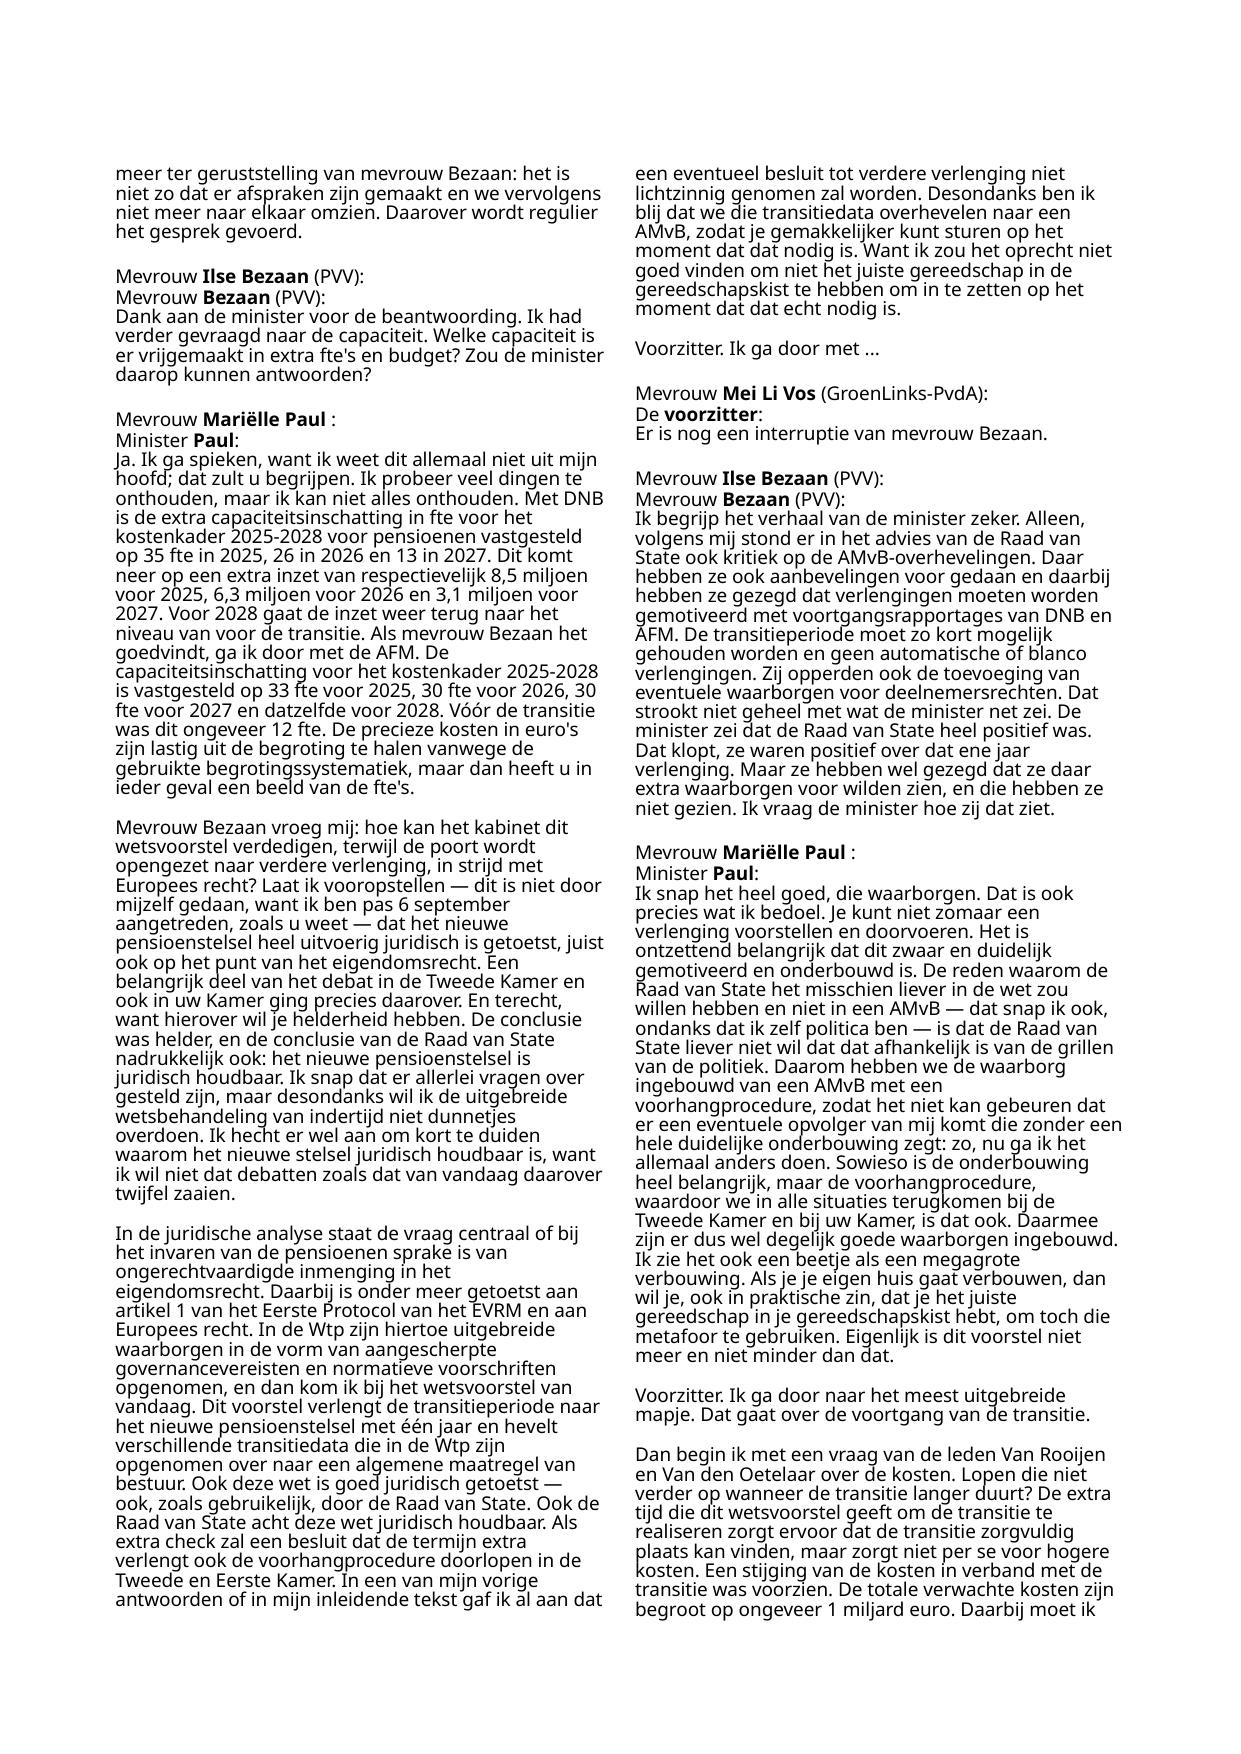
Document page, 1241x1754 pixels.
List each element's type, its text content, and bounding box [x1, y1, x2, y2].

text Ja. Ik ga spieken, want ik weet dit allemaal niet uit mijn hoofd; dat zult u begrijpen. Ik probeer veel dingen te onthouden, maar ik kan niet alles onthouden. Met DNB is de extra capaciteitsinschatting in fte voor het kostenkader 2025-2028 voor pensioenen vastgesteld op 35 fte in 2025, 26 in 2026 en 13 in 2027. Dit komt neer op een extra inzet van respectievelijk 8,5 miljoen voor 2025, 6,3 miljoen voor 2026 en 3,1 miljoen voor 2027. Voor 2028 gaat de inzet weer terug naar het niveau van voor de transitie. Als mevrouw Bezaan het goedvindt, ga ik door met de AFM. De capaciteitsinschatting voor het kostenkader 2025-2028 is vastgesteld op 33 fte voor 2025, 30 fte voor 2026, 30 fte voor 2027 en datzelfde voor 2028. Vóór de transitie was dit ongeveer 12 fte. De precieze kosten in euro's zijn lastig uit de begroting te halen vanwege de gebruikte begrotingssystematiek, maar dan heeft u in ieder geval een beeld van de fte's. [115, 451, 605, 798]
text Voorzitter. Ik ga door naar het meest uitgebreide mapje. Dat gaat over de voortgang van de transitie. [635, 1387, 1125, 1426]
text Voorzitter. Ik ga door met ... [635, 340, 1125, 359]
text Mevrouw Bezaan (PVV): [115, 289, 605, 308]
text Mevrouw Ilse Bezaan (PVV): [635, 465, 1125, 491]
text Mevrouw Mariëlle Paul : [115, 406, 605, 432]
text meer ter geruststelling van mevrouw Bezaan: het is niet zo dat er afspraken zijn gemaakt en we vervolgens niet meer naar elkaar omzien. Daarover wordt regulier het gesprek gevoerd. [115, 165, 605, 242]
text Minister Paul: [115, 432, 605, 451]
text Mevrouw Mariëlle Paul : [635, 839, 1125, 865]
text De voorzitter: [635, 406, 1125, 425]
text Er is nog een interruptie van mevrouw Bezaan. [635, 425, 1125, 444]
text Ik begrijp het verhaal van de minister zeker. Alleen, volgens mij stond er in het advies van de Raad van State ook kritiek op de AMvB-overhevelingen. Daar hebben ze ook aanbevelingen voor gedaan en daarbij hebben ze gezegd dat verlengingen moeten worden gemotiveerd met voortgangsrapportages van DNB en AFM. De transitieperiode moet zo kort mogelijk gehouden worden en geen automatische of blanco verlengingen. Zij opperden ook de toevoeging van eventuele waarborgen voor deelnemersrechten. Dat strookt niet geheel met wat de minister net zei. De minister zei dat de Raad van State heel positief was. Dat klopt, ze waren positief over dat ene jaar verlenging. Maar ze hebben wel gezegd dat ze daar extra waarborgen voor wilden zien, en die hebben ze niet gezien. Ik vraag de minister hoe zij dat ziet. [635, 510, 1125, 819]
text Dank aan de minister voor de beantwoording. Ik had verder gevraagd naar de capaciteit. Welke capaciteit is er vrijgemaakt in extra fte's en budget? Zou de minister daarop kunnen antwoorden? [115, 308, 605, 385]
text Mevrouw Bezaan vroeg mij: hoe kan het kabinet dit wetsvoorstel verdedigen, terwijl de poort wordt opengezet naar verdere verlenging, in strijd met Europees recht? Laat ik vooropstellen — dit is niet door mijzelf gedaan, want ik ben pas 6 september aangetreden, zoals u weet — dat het nieuwe pensioenstelsel heel uitvoerig juridisch is getoetst, juist ook op het punt van het eigendomsrecht. Een belangrijk deel van het debat in de Tweede Kamer en ook in uw Kamer ging precies daarover. En terecht, want hierover wil je helderheid hebben. De conclusie was helder, en de conclusie van de Raad van State nadrukkelijk ook: het nieuwe pensioenstelsel is juridisch houdbaar. Ik snap dat er allerlei vragen over gesteld zijn, maar desondanks wil ik de uitgebreide wetsbehandeling van indertijd niet dunnetjes overdoen. Ik hecht er wel aan om kort te duiden waarom het nieuwe stelsel juridisch houdbaar is, want ik wil niet dat debatten zoals dat van vandaag daarover twijfel zaaien. [115, 819, 605, 1204]
text Mevrouw Mei Li Vos (GroenLinks-PvdA): [635, 380, 1125, 406]
text Minister Paul: [635, 865, 1125, 884]
text een eventueel besluit tot verdere verlenging niet lichtzinnig genomen zal worden. Desondanks ben ik blij dat we die transitiedata overhevelen naar een AMvB, zodat je gemakkelijker kunt sturen op het moment dat dat nodig is. Want ik zou het oprecht niet goed vinden om niet het juiste gereedschap in de gereedschapskist te hebben om in te zetten op het moment dat dat echt nodig is. [635, 165, 1125, 319]
text Dan begin ik met een vraag van de leden Van Rooijen en Van den Oetelaar over de kosten. Lopen die niet verder op wanneer de transitie langer duurt? De extra tijd die dit wetsvoorstel geeft om de transitie te realiseren zorgt ervoor dat de transitie zorgvuldig plaats kan vinden, maar zorgt niet per se voor hogere kosten. Een stijging van de kosten in verband met de transitie was voorzien. De totale verwachte kosten zijn begroot op ongeveer 1 miljard euro. Daarbij moet ik [635, 1446, 1125, 1620]
text Mevrouw Bezaan (PVV): [635, 491, 1125, 510]
text Mevrouw Ilse Bezaan (PVV): [115, 263, 605, 289]
text Ik snap het heel goed, die waarborgen. Dat is ook precies wat ik bedoel. Je kunt niet zomaar een verlenging voorstellen en doorvoeren. Het is ontzettend belangrijk dat dit zwaar en duidelijk gemotiveerd en onderbouwd is. De reden waarom de Raad van State het misschien liever in de wet zou willen hebben en niet in een AMvB — dat snap ik ook, ondanks dat ik zelf politica ben — is dat de Raad van State liever niet wil dat dat afhankelijk is van de grillen van de politiek. Daarom hebben we de waarborg ingebouwd van een AMvB met een voorhangprocedure, zodat het niet kan gebeuren dat er een eventuele opvolger van mij komt die zonder een hele duidelijke onderbouwing zegt: zo, nu ga ik het allemaal anders doen. Sowieso is de onderbouwing heel belangrijk, maar de voorhangprocedure, waardoor we in alle situaties terugkomen bij de Tweede Kamer en bij uw Kamer, is dat ook. Daarmee zijn er dus wel degelijk goede waarborgen ingebouwd. Ik zie het ook een beetje als een megagrote verbouwing. Als je je eigen huis gaat verbouwen, dan wil je, ook in praktische zin, dat je het juiste gereedschap in je gereedschapskist hebt, om toch die metafoor te gebruiken. Eigenlijk is dit voorstel niet meer en niet minder dan dat. [635, 884, 1125, 1366]
text In de juridische analyse staat de vraag centraal of bij het invaren van de pensioenen sprake is van ongerechtvaardigde inmenging in het eigendomsrecht. Daarbij is onder meer getoetst aan artikel 1 van het Eerste Protocol van het EVRM en aan Europees recht. In de Wtp zijn hiertoe uitgebreide waarborgen in de vorm van aangescherpte governancevereisten en normatieve voorschriften opgenomen, en dan kom ik bij het wetsvoorstel van vandaag. Dit voorstel verlengt de transitieperiode naar het nieuwe pensioenstelsel met één jaar en hevelt verschillende transitiedata die in de Wtp zijn opgenomen over naar een algemene maatregel van bestuur. Ook deze wet is goed juridisch getoetst — ook, zoals gebruikelijk, door de Raad van State. Ook de Raad van State acht deze wet juridisch houdbaar. Als extra check zal een besluit dat de termijn extra verlengt ook de voorhangprocedure doorlopen in de Tweede en Eerste Kamer. In een van mijn vorige antwoorden of in mijn inleidende tekst gaf ik al aan dat [115, 1225, 605, 1610]
